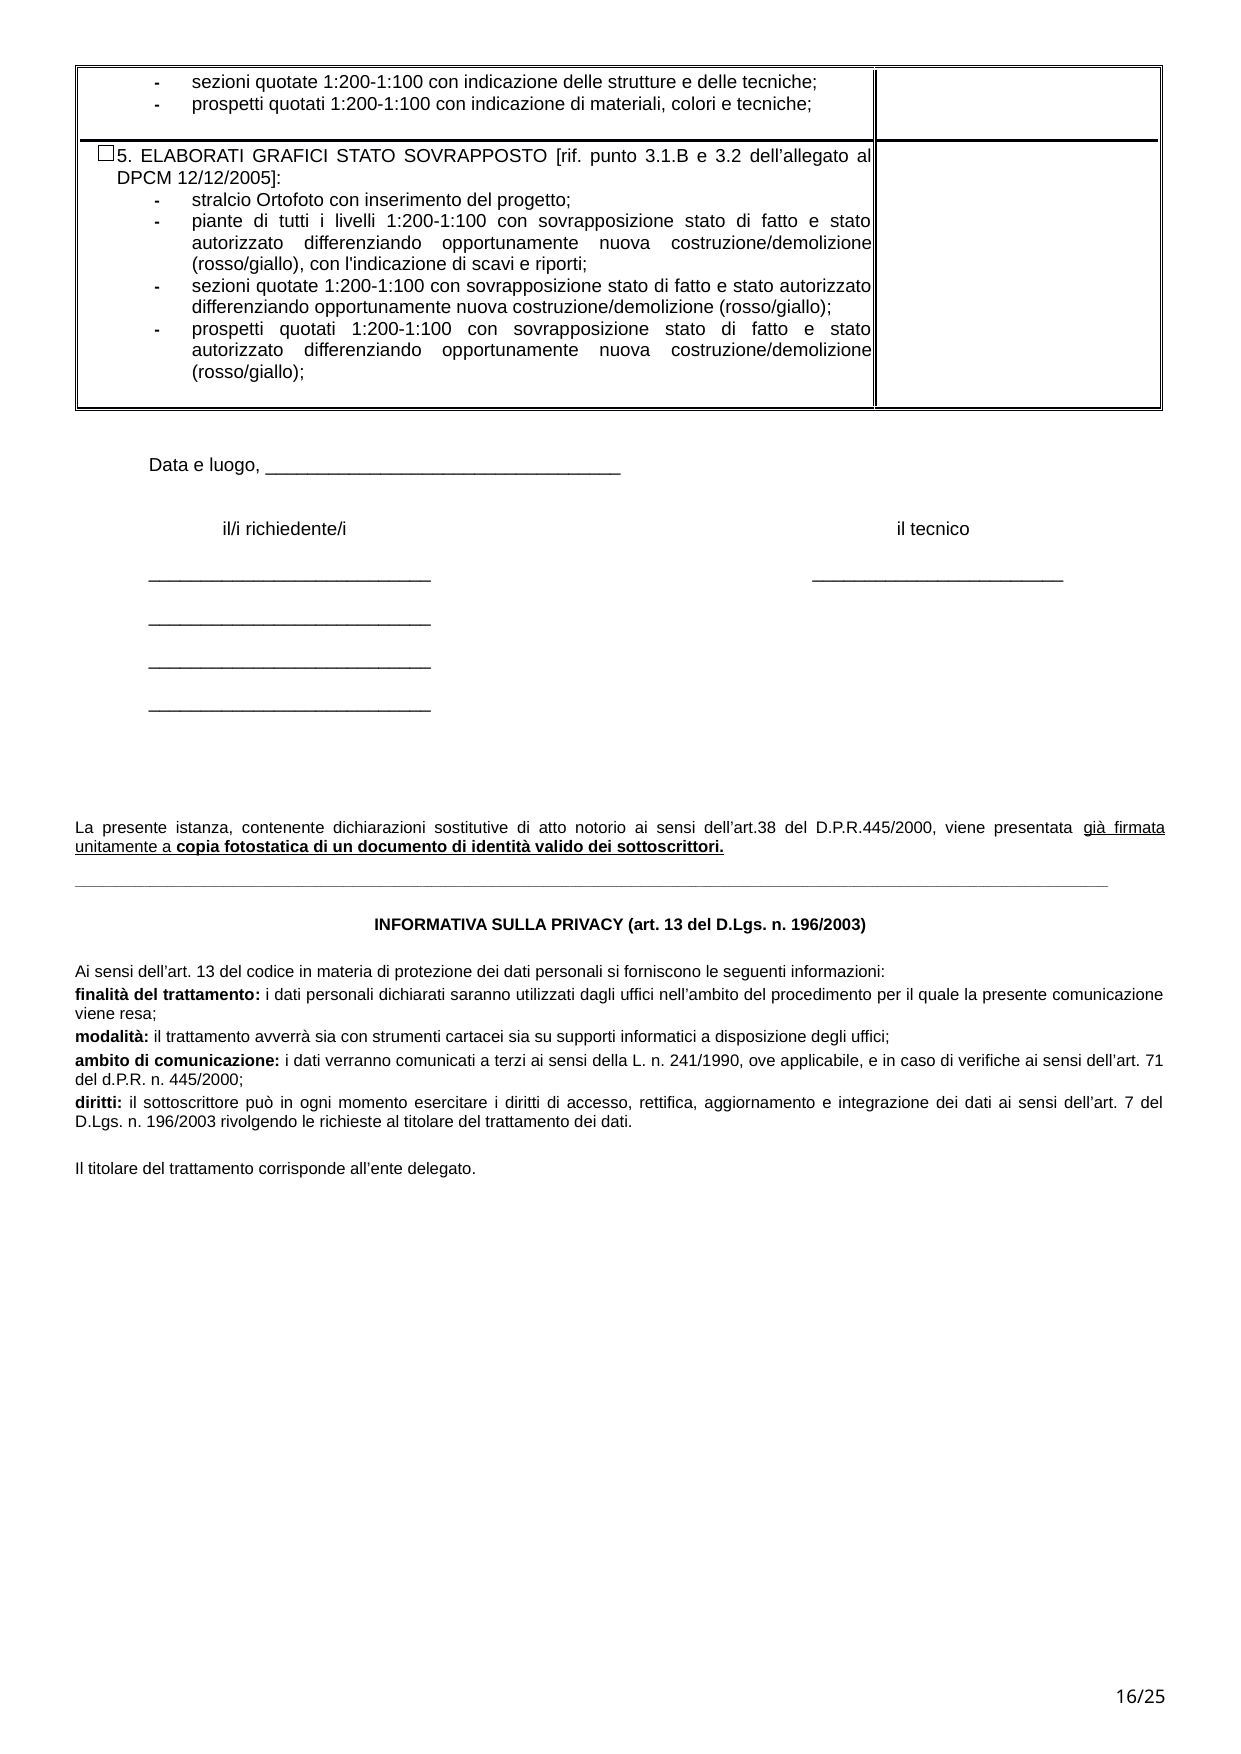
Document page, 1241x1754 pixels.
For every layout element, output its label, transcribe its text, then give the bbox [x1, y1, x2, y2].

text La presente istanza, contenente dichiarazioni sostitutive di atto notorio ai sensi dell’art.38 del D.P.R.445/2000, viene presentata già firmata unitamente a copia fotostatica di un documento di identità valido dei sottoscrittori. [75, 818, 1165, 856]
table_header 5. ELABORATI GRAFICI STATO SOVRAPPOSTO [rif. punto 3.1.B e 3.2 dell’allegato al DPCM 12/12/2005]: stralcio Ortofoto con inserimento del progetto; piante di tutti i livelli 1:200-1:100 con sovrapposizione stato di fatto e stato autorizzato differenziando opportunamente nuova costruzione/demolizione (rosso/giallo), con l'indicazione di scavi e riporti; sezioni quotate 1:200-1:100 con sovrapposizione stato di fatto e stato autorizzato differenziando opportunamente nuova costruzione/demolizione (rosso/giallo); prospetti quotati 1:200-1:100 con sovrapposizione stato di fatto e stato autorizzato differenziando opportunamente nuova costruzione/demolizione (rosso/giallo); [115, 144, 873, 406]
text finalità del trattamento: i dati personali dichiarati saranno utilizzati dagli uffici nell’ambito del procedimento per il quale la presente comunicazione viene resa; [75, 985, 1165, 1023]
table_header [78, 69, 115, 137]
text ___________________________ [75, 648, 1165, 669]
table_cell [875, 68, 1160, 139]
text Ai sensi dell’art. 13 del codice in materia di protezione dei dati personali si forniscono le seguenti informazioni: [75, 961, 1165, 981]
text Data e luogo, __________________________________ [75, 453, 1165, 475]
text il/i richiedente/i il tecnico [75, 518, 1165, 540]
text ___________________________ [75, 604, 1165, 626]
table_cell [875, 139, 1160, 407]
table_header [78, 144, 115, 406]
text INFORMATIVA SULLA PRIVACY (art. 13 del D.Lgs. n. 196/2003) [75, 915, 1165, 934]
table_header sezioni quotate 1:200-1:100 con indicazione delle strutture e delle tecniche; prospetti quotati 1:200-1:100 con indicazione di materiali, colori e tecniche; [115, 69, 873, 137]
text Il titolare del trattamento corrisponde all’ente delegato. [75, 1159, 1165, 1178]
text modalità: il trattamento avverrà sia con strumenti cartacei sia su supporti informatici a disposizione degli uffici; [75, 1027, 1165, 1046]
text ambito di comunicazione: i dati verranno comunicati a terzi ai sensi della L. n. 241/1990, ove applicabile, e in caso di verifiche ai sensi dell’art. 71 del d.P.R. n. 445/2000; [75, 1051, 1165, 1089]
text ___________________________ ________________________ [75, 561, 1165, 583]
text ___________________________ [75, 691, 1165, 712]
text _______________________________________________________________________________________________________________________________________________________________________________________________________________________________ [75, 878, 1165, 887]
text diritti: il sottoscrittore può in ogni momento esercitare i diritti di accesso, rettifica, aggiornamento e integrazione dei dati ai sensi dell’art. 7 del D.Lgs. n. 196/2003 rivolgendo le richieste al titolare del trattamento dei dati. [75, 1093, 1165, 1131]
